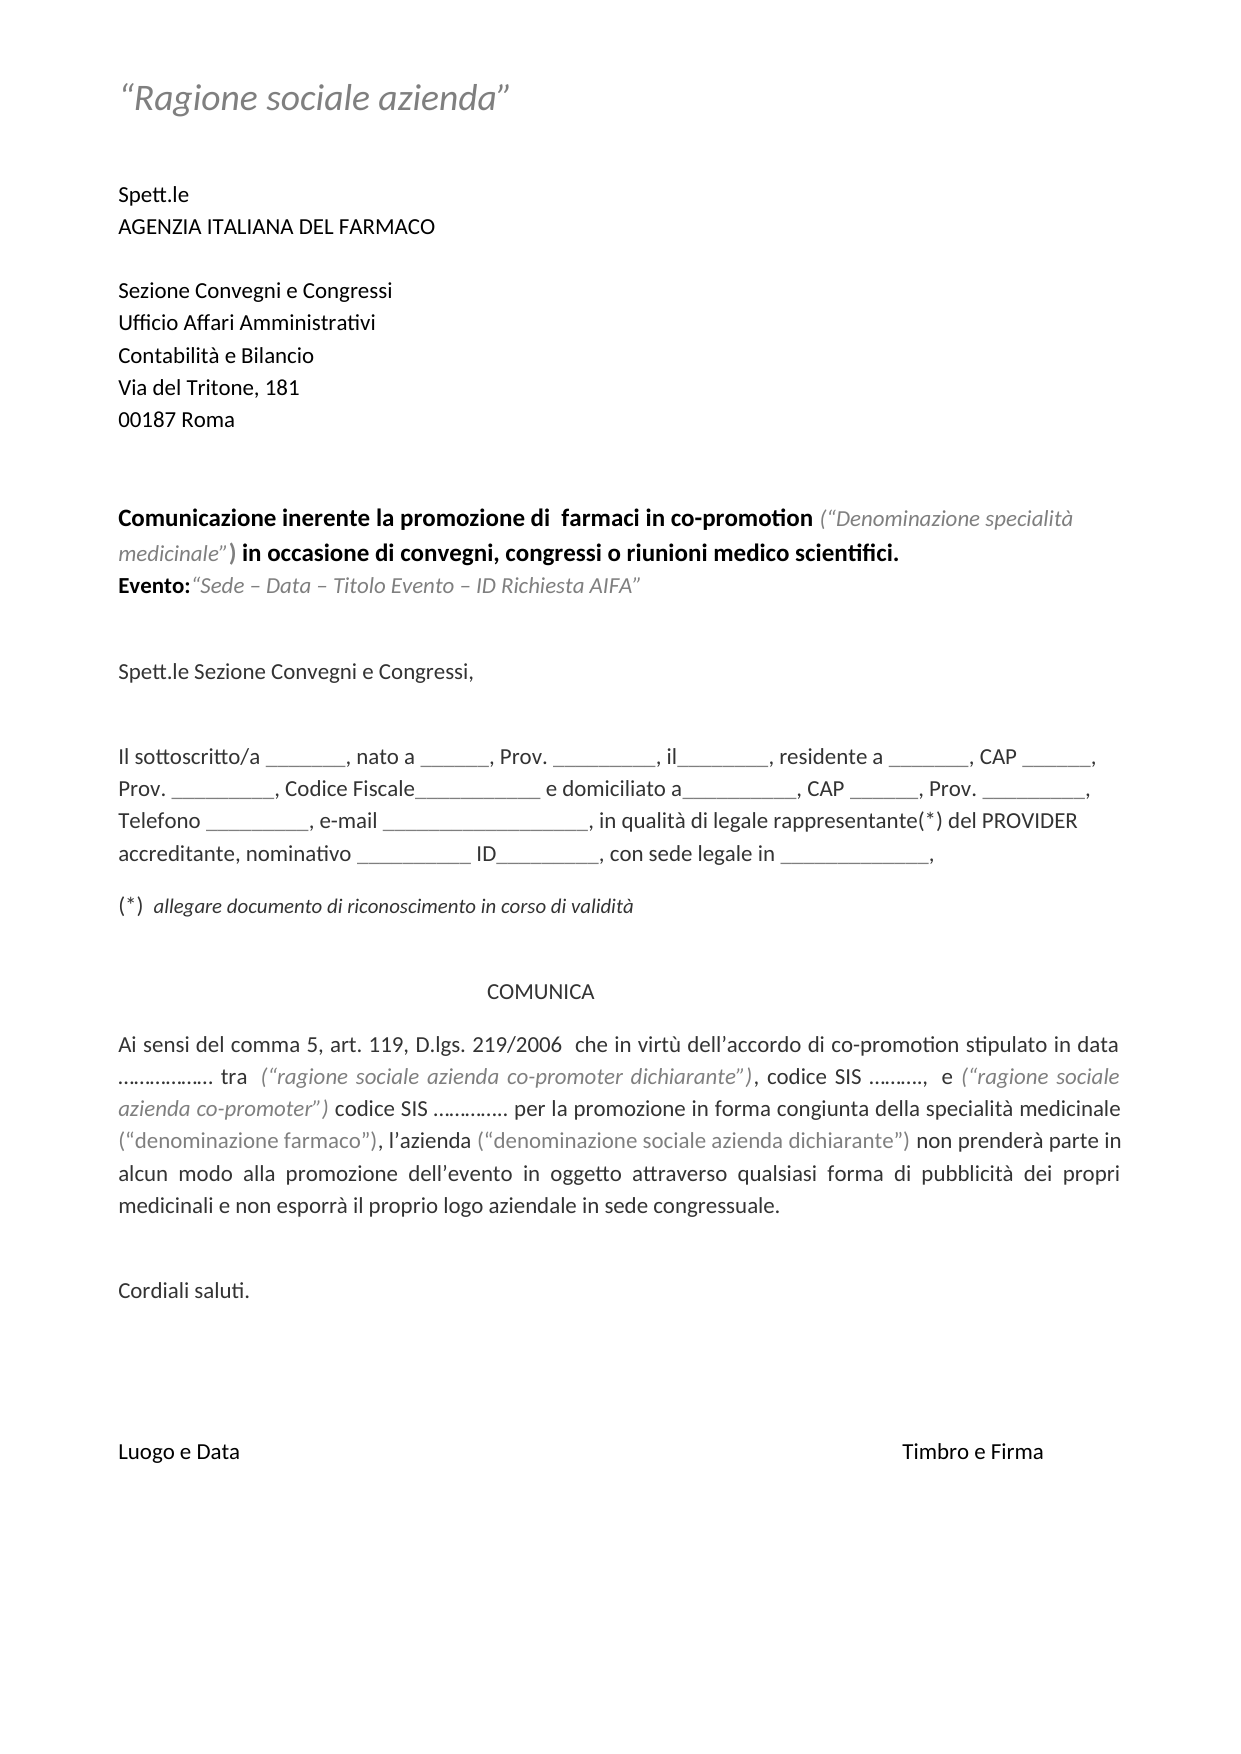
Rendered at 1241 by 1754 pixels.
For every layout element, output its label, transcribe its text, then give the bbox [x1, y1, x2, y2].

text COMUNICA [118, 945, 1122, 1005]
text Ai sensi del comma 5, art. 119, D.lgs. 219/2006 che in virtù dell’accordo di co-promotion stipulato in data ……………… tra (“ragione sociale azienda co-promoter dichiarante”), codice SIS ………., e (“ragione sociale azienda co-promoter”) codice SIS ………….. per la promozione in forma congiunta della specialità medicinale (“denominazione farmaco”), l’azienda (“denominazione sociale azienda dichiarante”) non prenderà parte in alcun modo alla promozione dell’evento in oggetto attraverso qualsiasi forma di pubblicità dei propri medicinali e non esporrà il proprio logo aziendale in sede congressuale. [118, 1030, 1122, 1219]
text Spett.le Sezione Convegni e Congressi, [118, 657, 1122, 717]
text (*) allegare documento di riconoscimento in corso di validità [118, 892, 1122, 920]
text Il sottoscritto/a _______, nato a ______, Prov. _________, il________, residente a _______, CAP ______, Prov. _________, Codice Fiscale___________ e domiciliato a__________, CAP ______, Prov. _________, Telefono _________, e-mail __________________, in qualità di legale rappresentante(*) del PROVIDER accreditante, nominativo __________ ID_________, con sede legale in _____________, [118, 742, 1122, 867]
text Cordiali saluti. Luogo e Data Timbro e Firma [118, 1244, 1122, 1465]
text Spett.le AGENZIA ITALIANA DEL FARMACO Sezione Convegni e Congressi Ufficio Affari Amministrativi Contabilità e Bilancio Via del Tritone, 181 00187 Roma Comunicazione inerente la promozione di farmaci in co-promotion (“Denominazione specialità medicinale”) in occasione di convegni, congressi o riunioni medico scientifici. Evento:“Sede – Data – Titolo Evento – ID Richiesta AIFA” [118, 148, 1122, 632]
